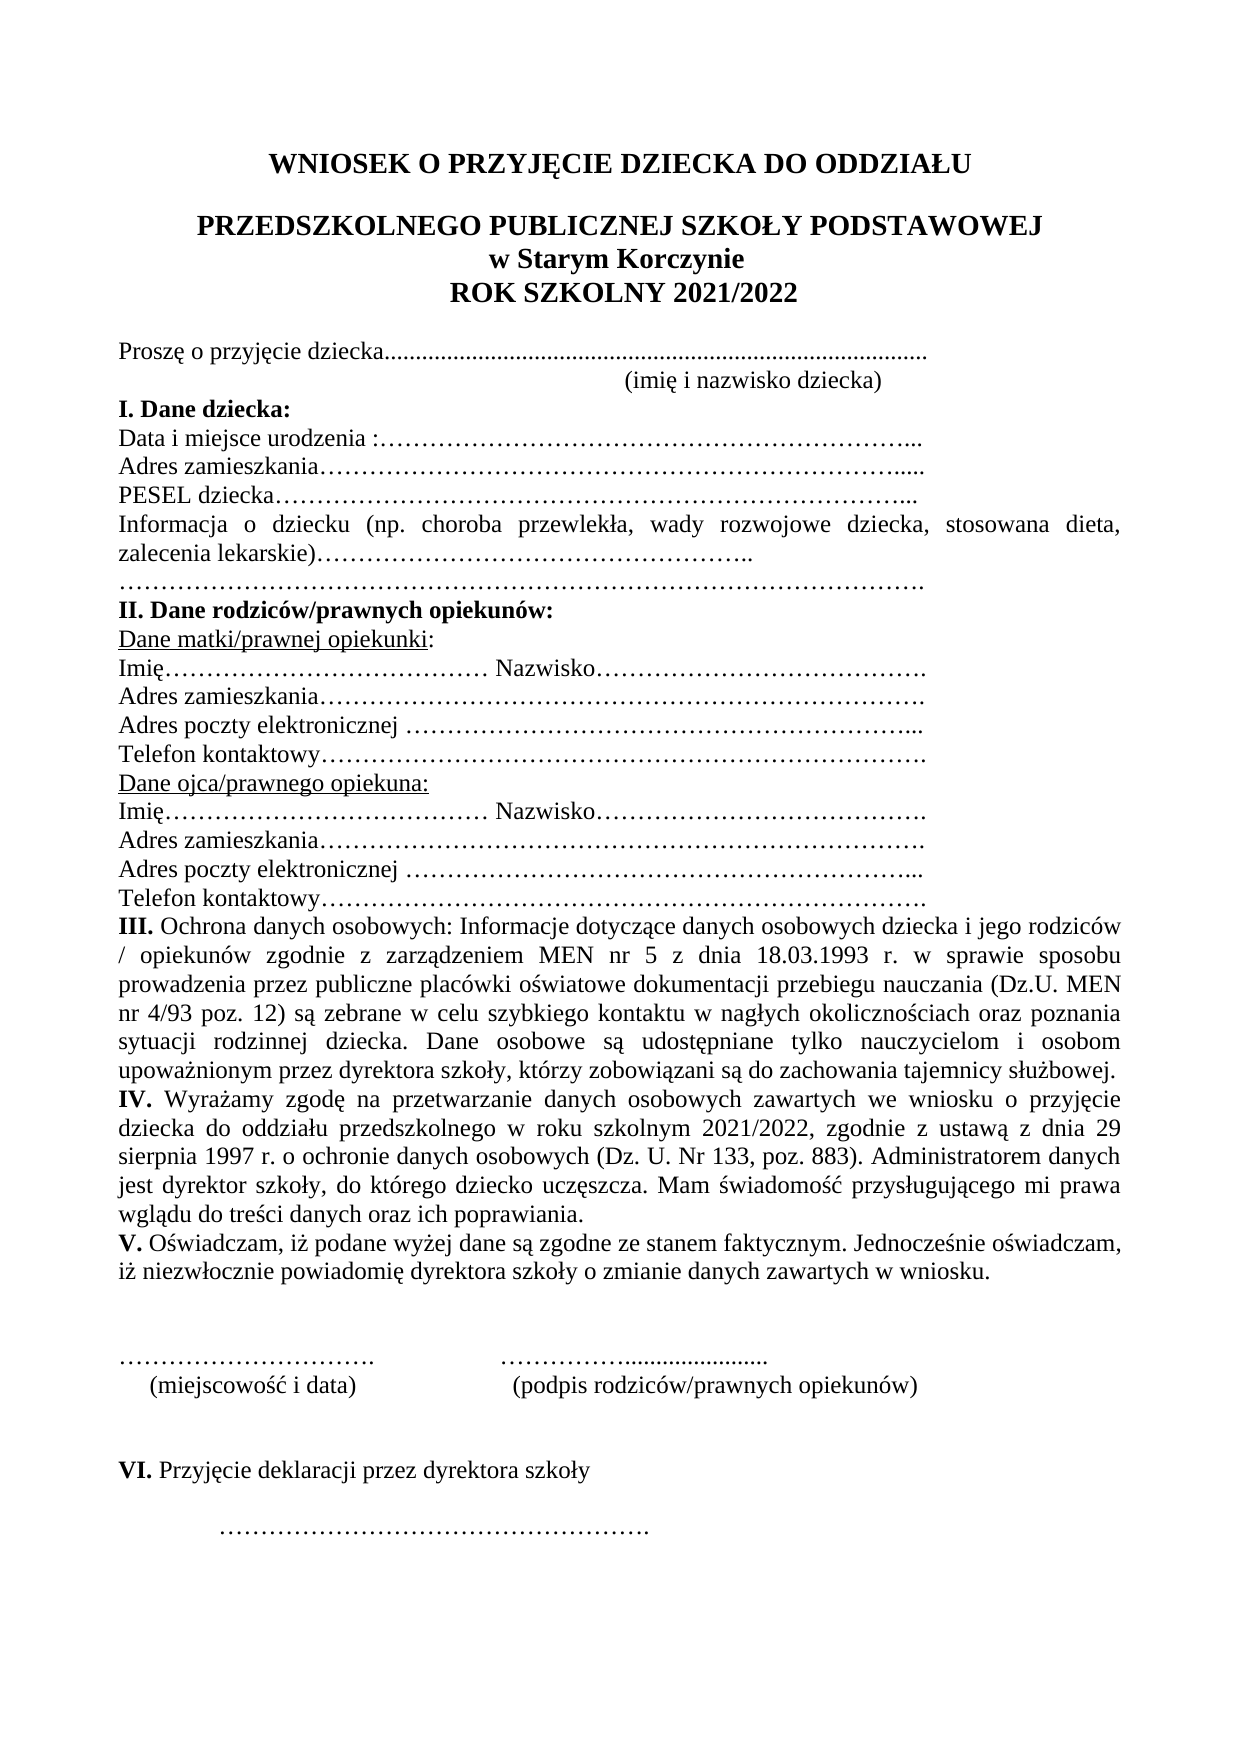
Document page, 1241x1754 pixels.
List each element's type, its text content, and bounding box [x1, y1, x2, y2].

text (miejscowość i data) (podpis rodziców/prawnych opiekunów) [118, 1370, 1122, 1399]
text V. Oświadczam, iż podane wyżej dane są zgodne ze stanem faktycznym. Jednocześnie oświadczam, iż niezwłocznie powiadomię dyrektora szkoły o zmianie danych zawartych w wniosku. [118, 1228, 1122, 1285]
text WNIOSEK O PRZYJĘCIE DZIECKA DO ODDZIAŁU [118, 146, 1122, 180]
text Proszę o przyjęcie dziecka....................................................................................... [118, 336, 1122, 365]
text w Starym Korczynie [118, 241, 1122, 275]
text Adres poczty elektronicznej ……………………………………………………... [118, 710, 1122, 739]
text Imię………………………………… Nazwisko…………………………………. [118, 796, 1122, 825]
text Data i miejsce urodzenia :………………………………………………………... [118, 423, 1122, 451]
text Dane ojca/prawnego opiekuna: [118, 768, 1122, 796]
text Imię………………………………… Nazwisko…………………………………. [118, 653, 1122, 681]
text PESEL dziecka…………………………………………………………………... [118, 480, 1122, 509]
text Dane matki/prawnej opiekunki: [118, 624, 1122, 653]
text …………………………. ……………....................... [118, 1341, 1122, 1370]
text Informacja o dziecku (np. choroba przewlekła, wady rozwojowe dziecka, stosowana dieta, zalecenia lekarskie)…………………………………………….. [118, 509, 1122, 566]
text (imię i nazwisko dziecka) [118, 365, 1122, 394]
text Telefon kontaktowy………………………………………………………………. [118, 739, 1122, 768]
text Adres zamieszkania………………………………………………………………. [118, 825, 1122, 854]
text III. Ochrona danych osobowych: Informacje dotyczące danych osobowych dziecka i jego rodziców / opiekunów zgodnie z zarządzeniem MEN nr 5 z dnia 18.03.1993 r. w sprawie sposobu prowadzenia przez publiczne placówki oświatowe dokumentacji przebiegu nauczania (Dz.U. MEN nr 4/93 poz. 12) są zebrane w celu szybkiego kontaktu w nagłych okolicznościach oraz poznania sytuacji rodzinnej dziecka. Dane osobowe są udostępniane tylko nauczycielom i osobom upoważnionym przez dyrektora szkoły, którzy zobowiązani są do zachowania tajemnicy służbowej. [118, 911, 1122, 1084]
text II. Dane rodziców/prawnych opiekunów: [118, 595, 1122, 624]
text I. Dane dziecka: [118, 394, 1122, 423]
text ……………………………………………………………………………………. [118, 566, 1122, 595]
text Adres zamieszkania………………………………………………………………. [118, 681, 1122, 710]
text ROK SZKOLNY 2021/2022 [118, 275, 1122, 308]
text PRZEDSZKOLNEGO PUBLICZNEJ SZKOŁY PODSTAWOWEJ [118, 208, 1122, 241]
text Adres zamieszkania……………………………………………………………..... [118, 451, 1122, 480]
text Adres poczty elektronicznej ……………………………………………………... [118, 854, 1122, 883]
text VI. Przyjęcie deklaracji przez dyrektora szkoły [118, 1455, 1122, 1483]
text IV. Wyrażamy zgodę na przetwarzanie danych osobowych zawartych we wniosku o przyjęcie dziecka do oddziału przedszkolnego w roku szkolnym 2021/2022, zgodnie z ustawą z dnia 29 sierpnia 1997 r. o ochronie danych osobowych (Dz. U. Nr 133, poz. 883). Administratorem danych jest dyrektor szkoły, do którego dziecko uczęszcza. Mam świadomość przysługującego mi prawa wglądu do treści danych oraz ich poprawiania. [118, 1084, 1122, 1228]
text ……………………………………………. [118, 1511, 1122, 1540]
text Telefon kontaktowy………………………………………………………………. [118, 883, 1122, 911]
